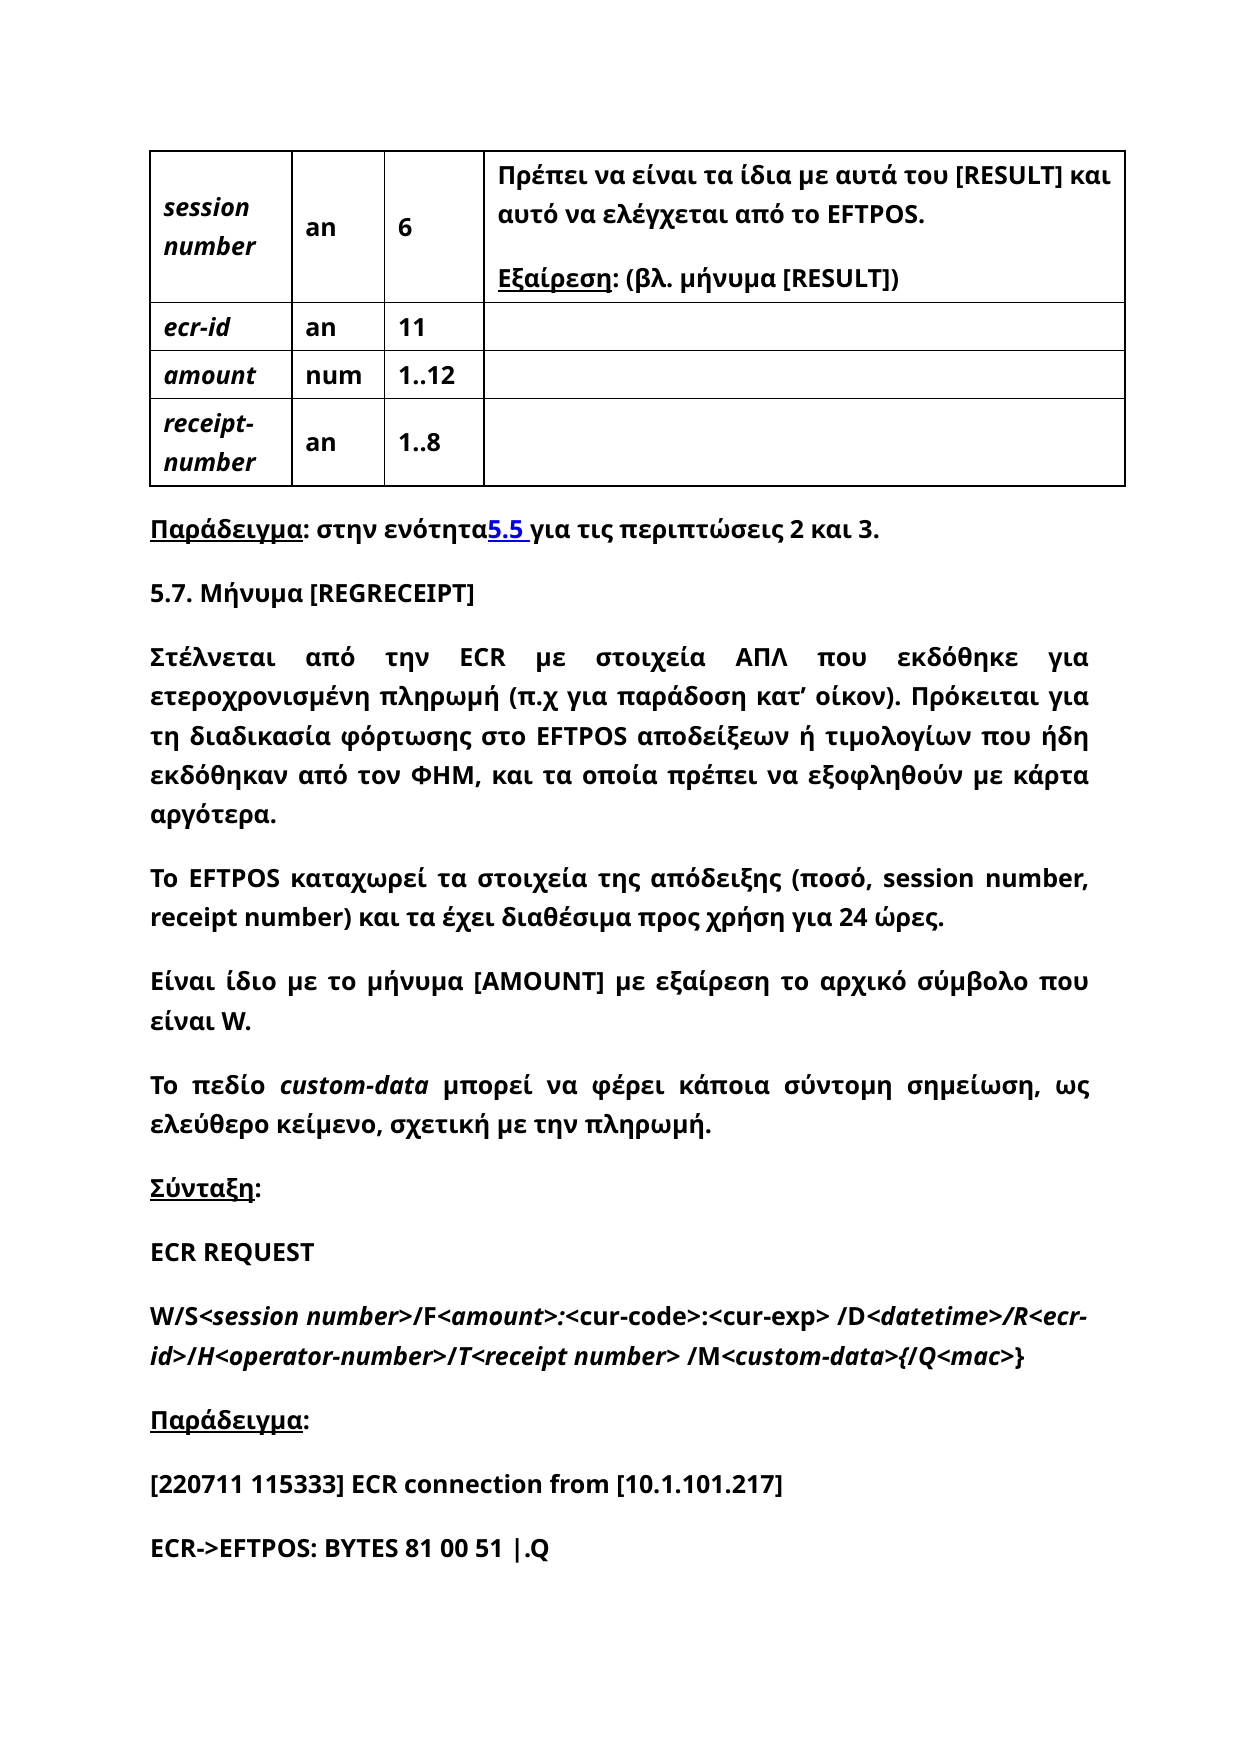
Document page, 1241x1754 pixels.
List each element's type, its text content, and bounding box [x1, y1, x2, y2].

table_cell receipt-number [151, 399, 291, 485]
text [220711 115333] ECR connection from [10.1.101.217] [150, 1467, 1090, 1501]
table_cell amount [151, 351, 291, 398]
table_header session number [151, 152, 291, 301]
text Το EFTPOS καταχωρεί τα στοιχεία της απόδειξης (ποσό, session number, receipt number) και τα έχει διαθέσιμα προς χρήση για 24 ώρες. [150, 861, 1090, 934]
table_cell ecr-id [151, 303, 291, 349]
table_cell an [293, 303, 384, 349]
text 5.7. Μήνυμα [REGRECEIPT] [150, 576, 1090, 610]
table_cell 11 [385, 303, 483, 349]
text ECR REQUEST [150, 1235, 1090, 1269]
text Παράδειγμα: στην ενότητα5.5 για τις περιπτώσεις 2 και 3. [150, 512, 1090, 546]
table_header 6 [385, 152, 483, 301]
table_cell num [293, 351, 384, 398]
text Σύνταξη: [150, 1171, 1090, 1205]
text W/S<session number>/F<amount>:<cur-code>:<cur-exp> /D<datetime>/R<ecr-id>/H<operator-number>/T<receipt number> /M<custom-data>{/Q<mac>} [150, 1299, 1090, 1372]
table_cell 1..12 [385, 351, 483, 398]
table_header an [293, 152, 384, 301]
text ECR->EFTPOS: BYTES 81 00 51 |.Q [150, 1531, 1090, 1565]
table_cell [485, 303, 1124, 349]
text Το πεδίο custom-data μπορεί να φέρει κάποια σύντομη σημείωση, ως ελεύθερο κείμενο, σχετική με την πληρωμή. [150, 1067, 1090, 1141]
table_cell [485, 351, 1124, 398]
table_cell 1..8 [385, 399, 483, 485]
text Στέλνεται από την ECR με στοιχεία ΑΠΛ που εκδόθηκε για ετεροχρονισμένη πληρωμή (π.χ για παράδοση κατ’ οίκον). Πρόκειται για τη διαδικασία φόρτωσης στο EFTPOS αποδείξεων ή τιμολογίων που ήδη εκδόθηκαν από τον ΦΗΜ, και τα οποία πρέπει να εξοφληθούν με κάρτα αργότερα. [150, 640, 1090, 831]
text Είναι ίδιο με το μήνυμα [AMOUNT] με εξαίρεση το αρχικό σύμβολο που είναι W. [150, 964, 1090, 1037]
table_cell an [293, 399, 384, 485]
table_header Πρέπει να είναι τα ίδια με αυτά του [RESULT] και αυτό να ελέγχεται από τo EFTPOS. Εξαίρεση: (βλ. μήνυμα [RESULT]) [485, 152, 1124, 301]
text Παράδειγμα: [150, 1402, 1090, 1436]
table_cell [485, 399, 1124, 485]
